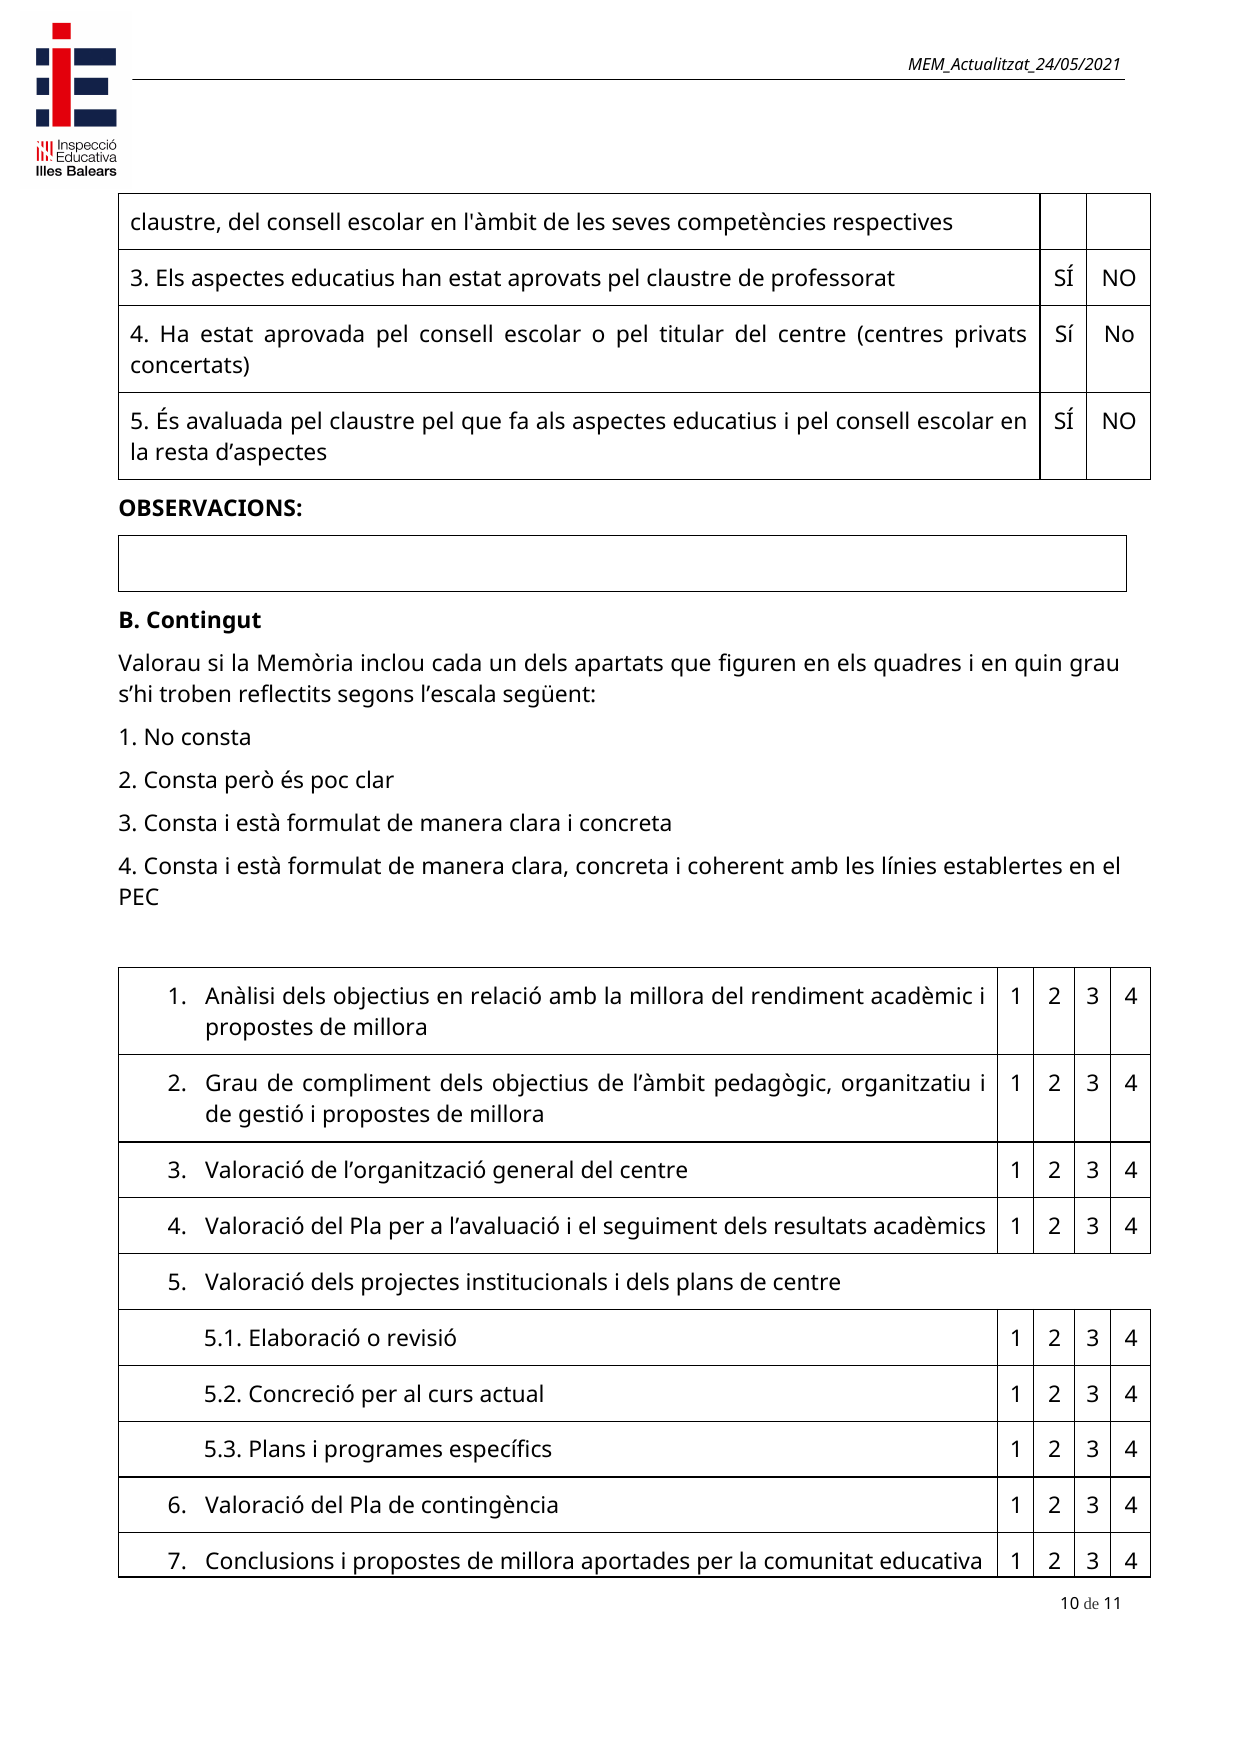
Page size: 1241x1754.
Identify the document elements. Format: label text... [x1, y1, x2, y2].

table_cell 4 [1111, 1143, 1150, 1197]
table_cell 1 [998, 1198, 1033, 1253]
table_cell 4. Ha estat aprovada pel consell escolar o pel titular del centre (centres privats concertats) [119, 306, 1039, 392]
table_cell Grau de compliment dels objectius de l’àmbit pedagògic, organitzatiu i de gestió i propostes de millora [119, 1055, 997, 1141]
text 1. No consta [118, 721, 1122, 752]
table_cell Valoració del Pla per a l’avaluació i el seguiment dels resultats acadèmics [119, 1198, 997, 1253]
table_header 1 [998, 968, 1033, 1054]
table_cell 3 [1075, 1422, 1110, 1476]
table_header 3 [1075, 968, 1110, 1054]
table_cell 1 [998, 1366, 1033, 1421]
table_cell 4 [1111, 1422, 1150, 1476]
table_cell 4 [1111, 1478, 1150, 1532]
table_cell NO [1087, 250, 1150, 305]
table_cell 2 [1034, 1143, 1074, 1197]
table_cell 2 [1034, 1533, 1074, 1576]
table_cell Valoració de l’organització general del centre [119, 1143, 997, 1197]
table_cell No [1087, 306, 1150, 392]
picture [20, 11, 133, 189]
table_cell NO [1087, 393, 1150, 479]
table_cell 5.1. Elaboració o revisió [119, 1310, 997, 1365]
table_cell 2 [1034, 1478, 1074, 1532]
table_header 4 [1111, 968, 1150, 1054]
table_cell 2 [1034, 1310, 1074, 1365]
table_cell 2 [1034, 1055, 1074, 1141]
table_cell Valoració dels projectes institucionals i dels plans de centre [119, 1254, 1151, 1309]
table_cell 1 [998, 1422, 1033, 1476]
table_cell 5.3. Plans i programes específics [119, 1422, 997, 1476]
table_cell SÍ [1041, 393, 1086, 479]
table_cell 3 [1075, 1478, 1110, 1532]
table_cell 1 [998, 1310, 1033, 1365]
table_cell 3 [1075, 1533, 1110, 1576]
table_cell 5. És avaluada pel claustre pel que fa als aspectes educatius i pel consell escolar en la resta d’aspectes [119, 393, 1039, 479]
table_cell [1087, 194, 1150, 249]
table_cell 2 [1034, 1366, 1074, 1421]
table_cell Valoració del Pla de contingència [119, 1478, 997, 1532]
table_cell [1041, 194, 1086, 249]
table_cell 4 [1111, 1366, 1150, 1421]
table_cell 1 [998, 1478, 1033, 1532]
text 3. Consta i està formulat de manera clara i concreta [118, 807, 1122, 838]
text B. Contingut [118, 604, 1122, 635]
table_cell 4 [1111, 1310, 1150, 1365]
table_cell claustre, del consell escolar en l'àmbit de les seves competències respectives [119, 194, 1039, 249]
text 4. Consta i està formulat de manera clara, concreta i coherent amb les línies establertes en el PEC [118, 850, 1122, 912]
table_cell 1 [998, 1533, 1033, 1576]
table_cell 3 [1075, 1055, 1110, 1141]
table_cell 2 [1034, 1198, 1074, 1253]
text OBSERVACIONS: [118, 492, 1122, 523]
table_header Anàlisi dels objectius en relació amb la millora del rendiment acadèmic i propostes de millora [119, 968, 997, 1054]
text 2. Consta però és poc clar [118, 764, 1122, 795]
table_cell 3 [1075, 1366, 1110, 1421]
table_header 2 [1034, 968, 1074, 1054]
table_cell SÍ [1041, 250, 1086, 305]
table_cell 2 [1034, 1422, 1074, 1476]
table_cell 3 [1075, 1310, 1110, 1365]
table_cell Sí [1041, 306, 1086, 392]
table_cell 4 [1111, 1198, 1150, 1253]
table_cell 5.2. Concreció per al curs actual [119, 1366, 997, 1421]
text Valorau si la Memòria inclou cada un dels apartats que figuren en els quadres i en quin grau s’hi troben reflectits segons l’escala següent: [118, 647, 1122, 709]
table_cell Conclusions i propostes de millora aportades per la comunitat educativa [119, 1533, 997, 1576]
table_cell 1 [998, 1143, 1033, 1197]
table_cell 3 [1075, 1198, 1110, 1253]
table_cell 3. Els aspectes educatius han estat aprovats pel claustre de professorat [119, 250, 1039, 305]
table_cell 3 [1075, 1143, 1110, 1197]
table_header [119, 536, 1126, 591]
table_cell 4 [1111, 1533, 1150, 1576]
table_cell 1 [998, 1055, 1033, 1141]
table_cell 4 [1111, 1055, 1150, 1141]
